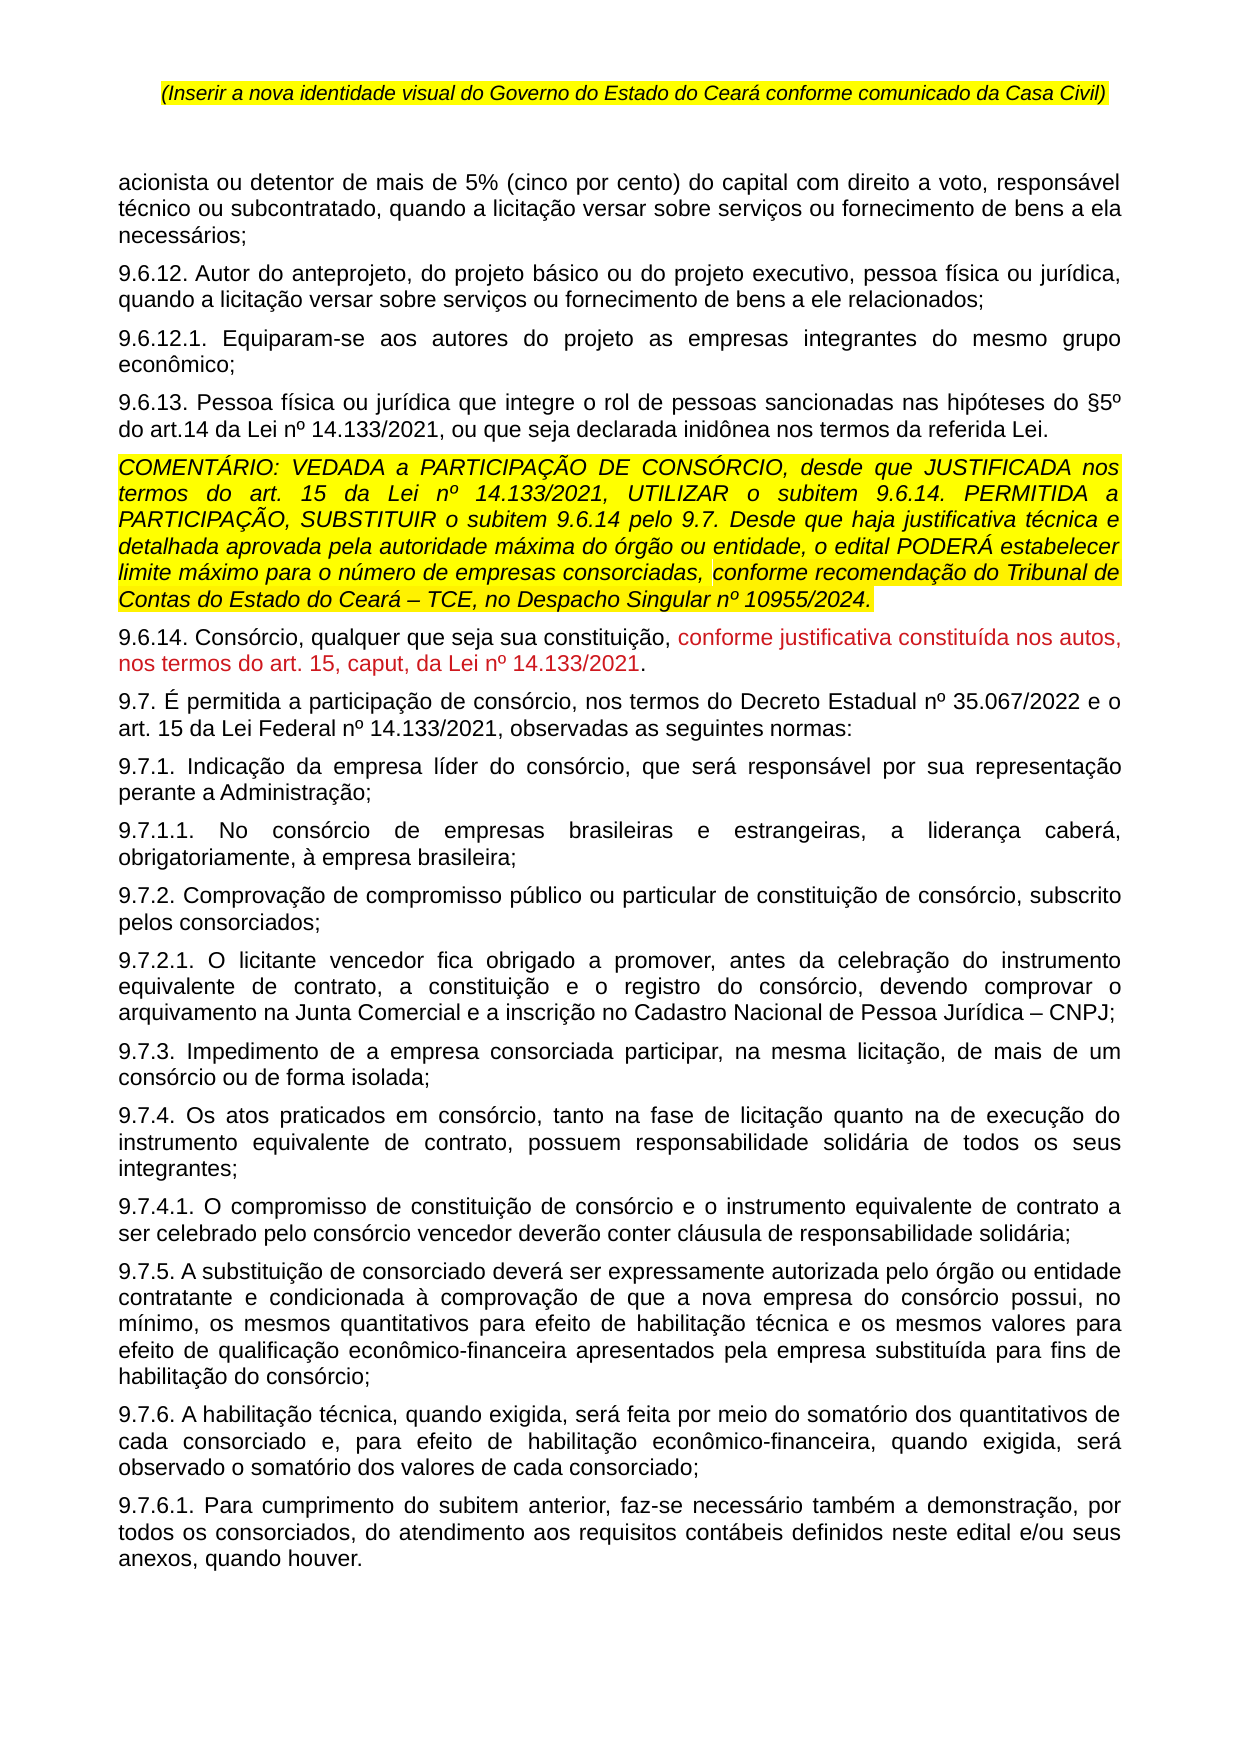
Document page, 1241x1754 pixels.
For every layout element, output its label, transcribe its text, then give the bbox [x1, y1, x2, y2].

text 9.6.12.1. Equiparam-se aos autores do projeto as empresas integrantes do mesmo grupo econômico; [118, 324, 1122, 377]
text 9.7.4.1. O compromisso de constituição de consórcio e o instrumento equivalente de contrato a ser celebrado pelo consórcio vencedor deverão conter cláusula de responsabilidade solidária; [118, 1193, 1122, 1246]
text 9.7. É permitida a participação de consórcio, nos termos do Decreto Estadual nº 35.067/2022 e o art. 15 da Lei Federal nº 14.133/2021, observadas as seguintes normas: [118, 688, 1122, 741]
text COMENTÁRIO: VEDADA a PARTICIPAÇÃO DE CONSÓRCIO, desde que JUSTIFICADA nos termos do art. 15 da Lei nº 14.133/2021, UTILIZAR o subitem 9.6.14. PERMITIDA a PARTICIPAÇÃO, SUBSTITUIR o subitem 9.6.14 pelo 9.7. Desde que haja justificativa técnica e detalhada aprovada pela autoridade máxima do órgão ou entidade, o edital PODERÁ estabelecer limite máximo para o número de empresas consorciadas, conforme recomendação do Tribunal de Contas do Estado do Ceará – TCE, no Despacho Singular nº 10955/2024. [118, 454, 1122, 612]
text 9.7.2. Comprovação de compromisso público ou particular de constituição de consórcio, subscrito pelos consorciados; [118, 882, 1122, 935]
text 9.7.5. A substituição de consorciado deverá ser expressamente autorizada pelo órgão ou entidade contratante e condicionada à comprovação de que a nova empresa do consórcio possui, no mínimo, os mesmos quantitativos para efeito de habilitação técnica e os mesmos valores para efeito de qualificação econômico-financeira apresentados pela empresa substituída para fins de habilitação do consórcio; [118, 1258, 1122, 1389]
text 9.6.12. Autor do anteprojeto, do projeto básico ou do projeto executivo, pessoa física ou jurídica, quando a licitação versar sobre serviços ou fornecimento de bens a ele relacionados; [118, 260, 1122, 313]
text 9.7.6. A habilitação técnica, quando exigida, será feita por meio do somatório dos quantitativos de cada consorciado e, para efeito de habilitação econômico-financeira, quando exigida, será observado o somatório dos valores de cada consorciado; [118, 1401, 1122, 1480]
text 9.7.1.1. No consórcio de empresas brasileiras e estrangeiras, a liderança caberá, obrigatoriamente, à empresa brasileira; [118, 817, 1122, 870]
text 9.7.3. Impedimento de a empresa consorciada participar, na mesma licitação, de mais de um consórcio ou de forma isolada; [118, 1038, 1122, 1090]
text acionista ou detentor de mais de 5% (cinco por cento) do capital com direito a voto, responsável técnico ou subcontratado, quando a licitação versar sobre serviços ou fornecimento de bens a ela necessários; [118, 169, 1122, 248]
text 9.7.4. Os atos praticados em consórcio, tanto na fase de licitação quanto na de execução do instrumento equivalente de contrato, possuem responsabilidade solidária de todos os seus integrantes; [118, 1102, 1122, 1181]
text 9.6.14. Consórcio, qualquer que seja sua constituição, conforme justificativa constituída nos autos, nos termos do art. 15, caput, da Lei nº 14.133/2021. [118, 624, 1122, 676]
text 9.7.6.1. Para cumprimento do subitem anterior, faz-se necessário também a demonstração, por todos os consorciados, do atendimento aos requisitos contábeis definidos neste edital e/ou seus anexos, quando houver. [118, 1492, 1122, 1571]
text 9.7.1. Indicação da empresa líder do consórcio, que será responsável por sua representação perante a Administração; [118, 753, 1122, 806]
text 9.7.2.1. O licitante vencedor fica obrigado a promover, antes da celebração do instrumento equivalente de contrato, a constituição e o registro do consórcio, devendo comprovar o arquivamento na Junta Comercial e a inscrição no Cadastro Nacional de Pessoa Jurídica – CNPJ; [118, 947, 1122, 1026]
text 9.6.13. Pessoa física ou jurídica que integre o rol de pessoas sancionadas nas hipóteses do §5º do art.14 da Lei nº 14.133/2021, ou que seja declarada inidônea nos termos da referida Lei. [118, 389, 1122, 442]
